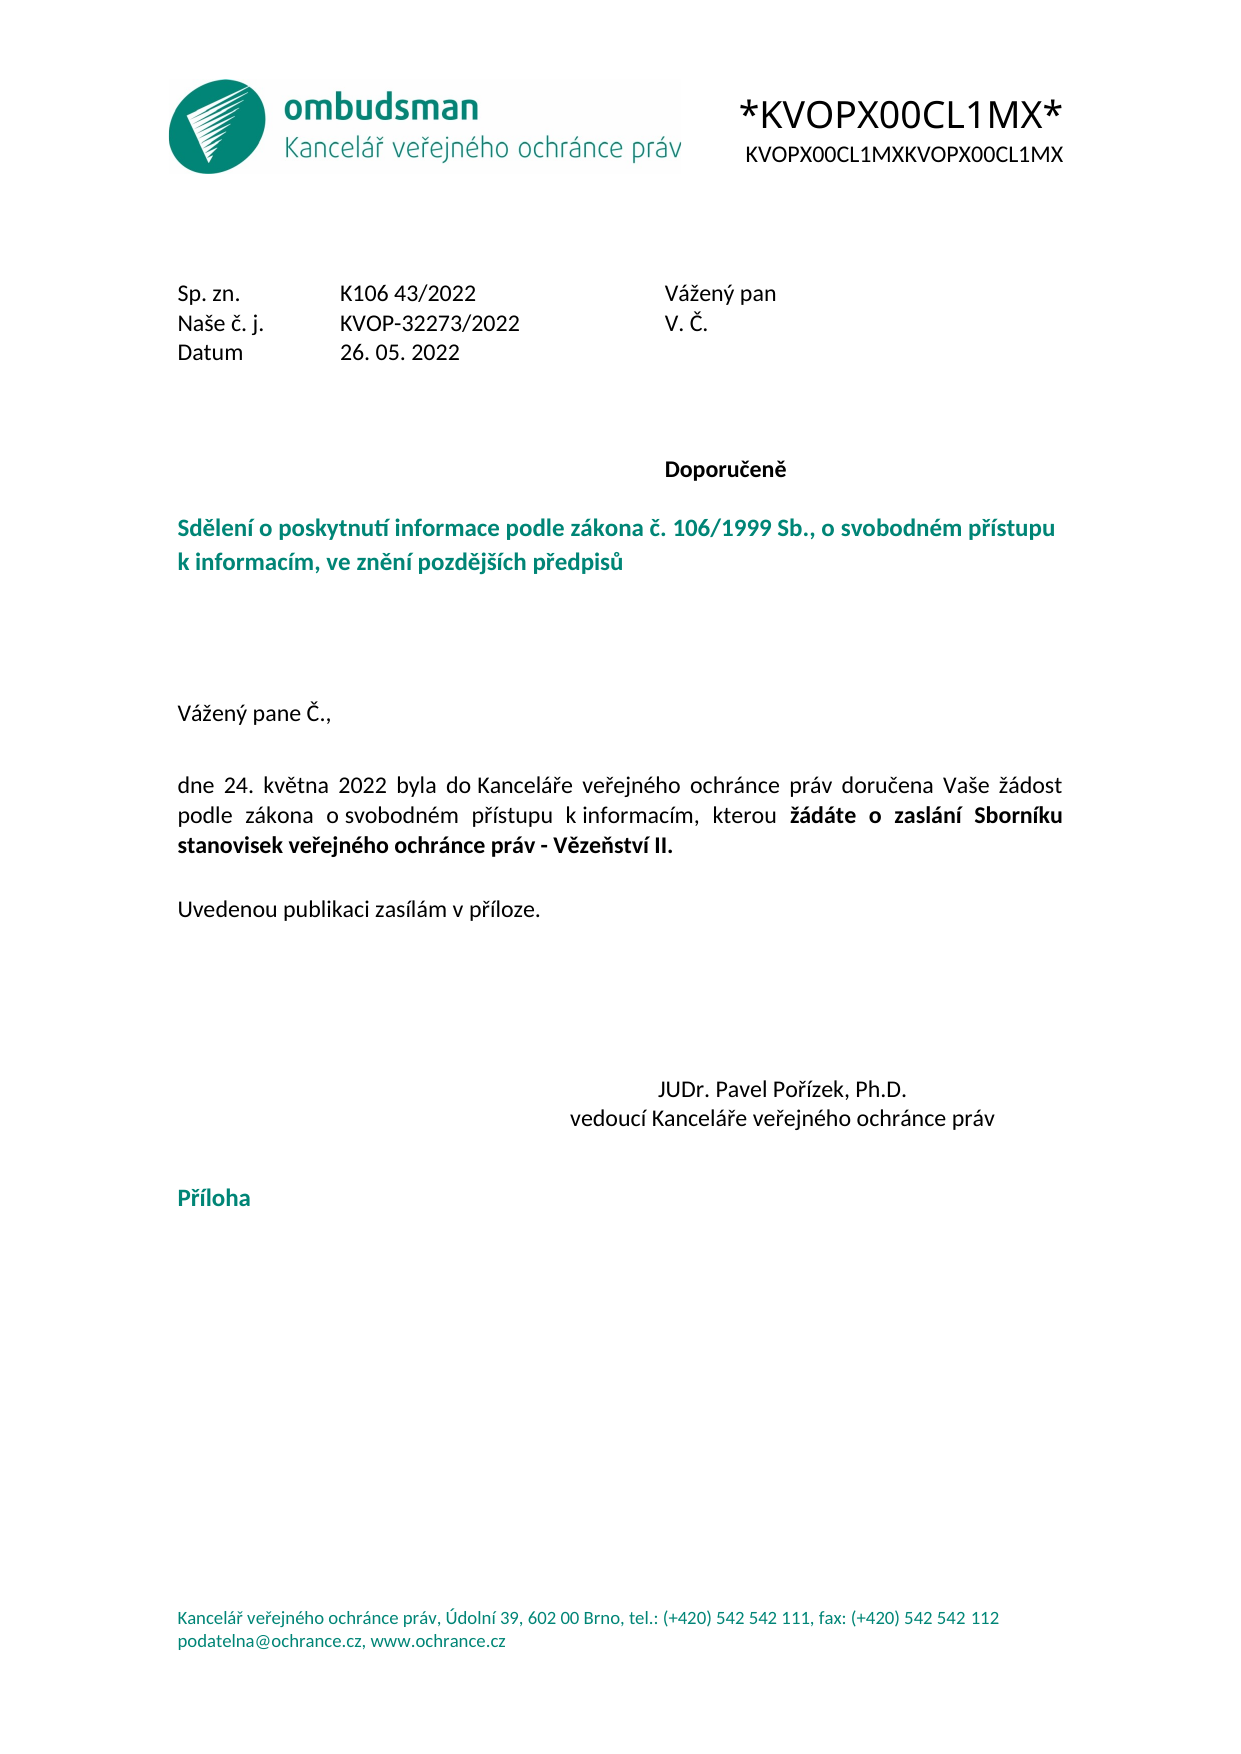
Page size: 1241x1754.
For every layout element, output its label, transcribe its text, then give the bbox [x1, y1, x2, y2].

text dne 24. května 2022 byla do Kanceláře veřejného ochránce práv doručena Vaše žádost podle zákona o svobodném přístupu k informacím, kterou žádáte o zaslání Sborníku stanovisek veřejného ochránce práv - Vězeňství II. [177, 770, 1063, 860]
subtitle Sdělení o poskytnutí informace podle zákona č. 106/1999 Sb., o svobodném přístupu k informacím, ve znění pozdějších předpisů [177, 513, 1063, 577]
text Uvedenou publikaci zasílám v příloze. [177, 894, 1063, 923]
text vedoucí Kanceláře veřejného ochránce práv [502, 1103, 1063, 1132]
text JUDr. Pavel Pořízek, Ph.D. [502, 1074, 1063, 1103]
table_header Vážený pan V. Č. Doporučeně [665, 220, 1085, 513]
table_header Sp. zn. Naše č. j. Datum [177, 220, 340, 513]
text Vážený pane Č., [177, 698, 1063, 727]
text Příloha [177, 1182, 1063, 1213]
table_header K106 43/2022 KVOP-32273/2022 26. 05. 2022 [340, 220, 664, 513]
